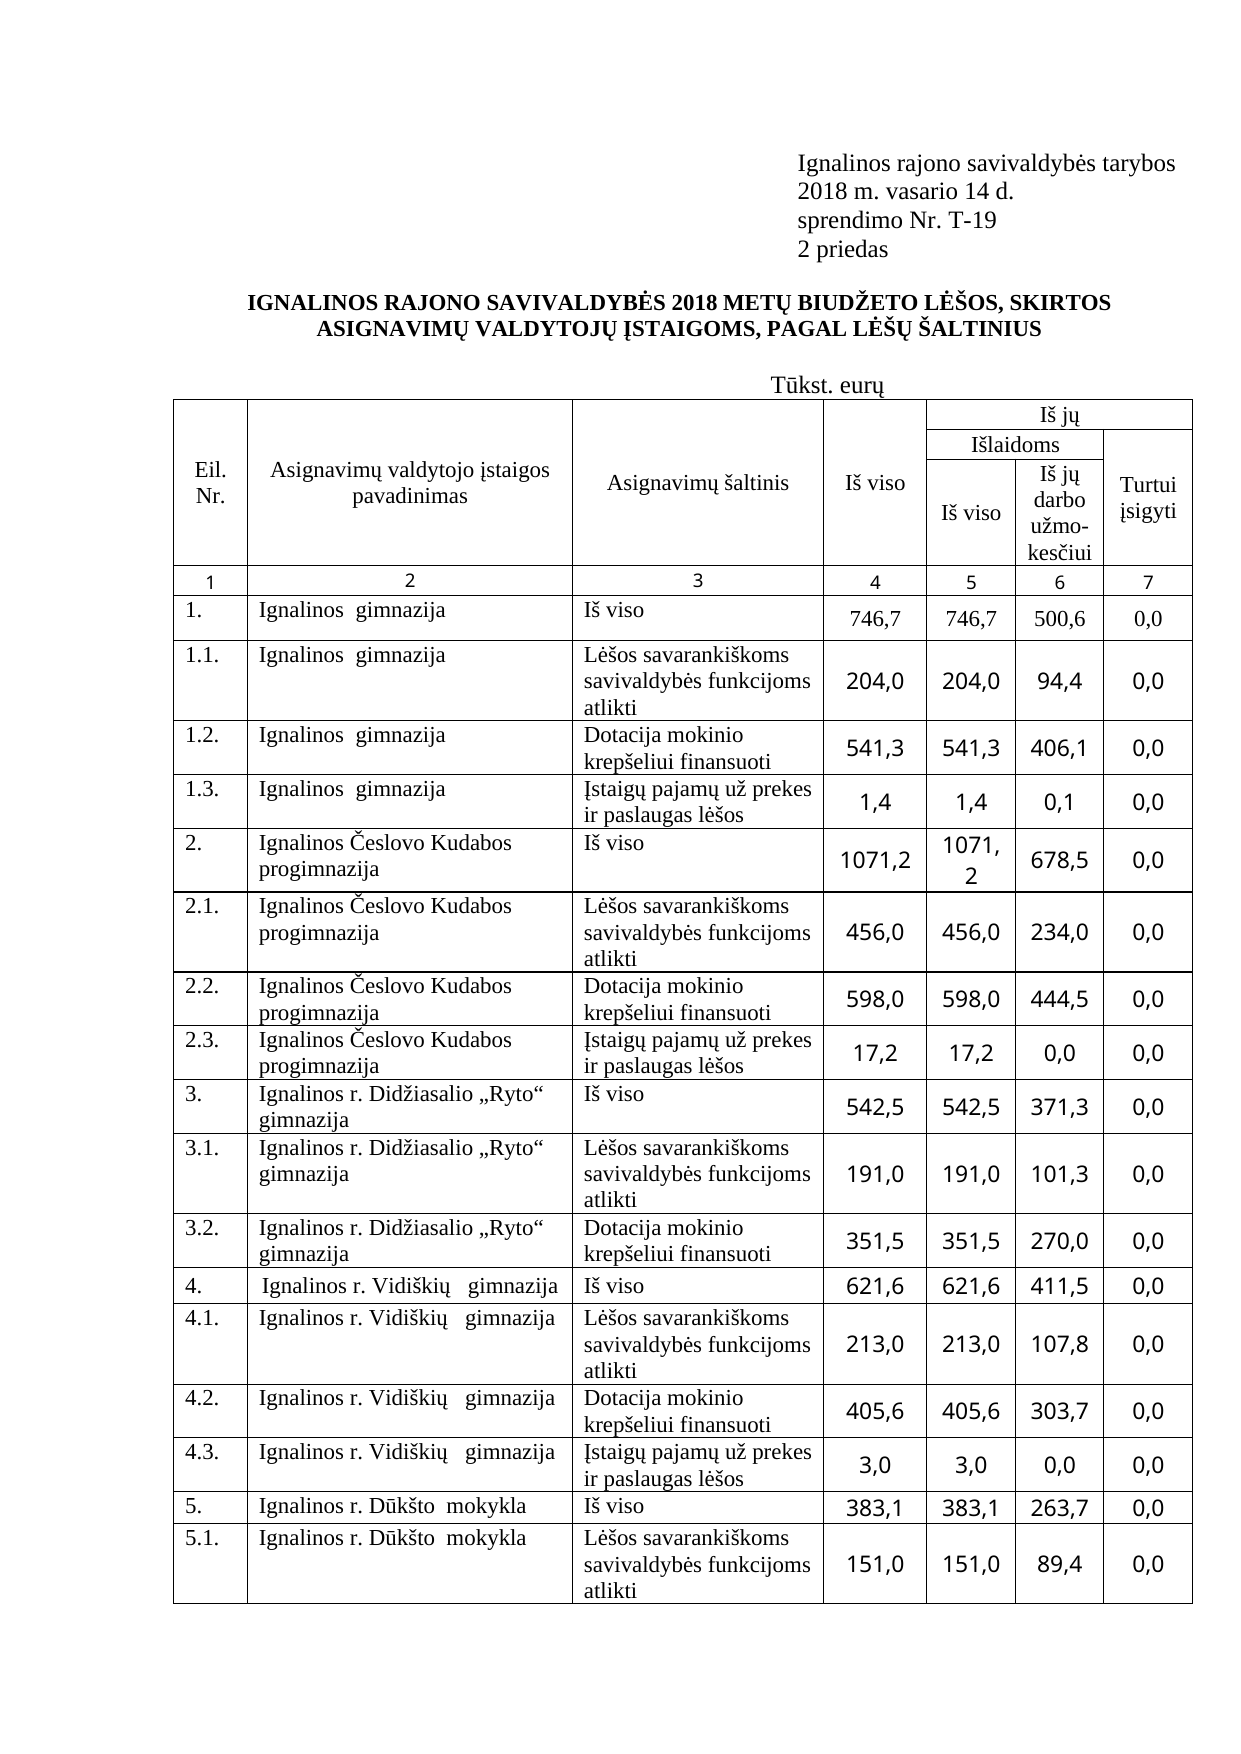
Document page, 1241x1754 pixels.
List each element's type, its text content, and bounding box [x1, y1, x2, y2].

table_header Eil. Nr. [174, 400, 247, 565]
text sprendimo Nr. T-19 [177, 205, 1181, 234]
table_cell 1 [174, 566, 247, 595]
table_cell 1. [174, 596, 247, 640]
table_cell 456,0 [824, 893, 926, 971]
table_cell 0,0 [1104, 973, 1192, 1025]
table_cell 94,4 [1016, 641, 1103, 720]
table_cell 3,0 [927, 1438, 1015, 1491]
table_cell Lėšos savarankiškoms savivaldybės funkcijoms atlikti [573, 1524, 823, 1603]
table_cell 0,0 [1016, 1438, 1103, 1491]
table_cell 204,0 [824, 641, 926, 720]
table_cell 234,0 [1016, 893, 1103, 971]
table_cell Iš viso [573, 596, 823, 640]
table_cell Dotacija mokinio krepšeliui finansuoti [573, 973, 823, 1025]
table_cell 17,2 [927, 1026, 1015, 1079]
table_cell 101,3 [1016, 1134, 1103, 1213]
table_cell 0,0 [1104, 721, 1192, 774]
table_cell 4.1. [174, 1304, 247, 1383]
table_cell 263,7 [1016, 1492, 1103, 1523]
table_cell 3. [174, 1080, 247, 1133]
table_cell 383,1 [927, 1492, 1015, 1523]
table_cell Įstaigų pajamų už prekes ir paslaugas lėšos [573, 1026, 823, 1079]
table_cell 191,0 [824, 1134, 926, 1213]
table_cell 17,2 [824, 1026, 926, 1079]
table_cell Iš viso [573, 1268, 823, 1303]
table_cell Ignalinos gimnazija [248, 641, 572, 720]
table_cell Lėšos savarankiškoms savivaldybės funkcijoms atlikti [573, 1134, 823, 1213]
table_cell Ignalinos gimnazija [248, 596, 572, 640]
table_cell 0,0 [1104, 1385, 1192, 1437]
table_cell 542,5 [824, 1080, 926, 1133]
table_cell 4. [174, 1268, 247, 1303]
table_cell Dotacija mokinio krepšeliui finansuoti [573, 1214, 823, 1267]
table_cell 621,6 [824, 1268, 926, 1303]
table_cell 0,0 [1104, 1438, 1192, 1491]
table_cell 213,0 [927, 1304, 1015, 1383]
text IGNALINOS RAJONO SAVIVALDYBĖS 2018 METŲ BIUDŽETO LĖŠOS, SKIRTOS ASIGNAVIMŲ VALDYTOJŲ ĮSTAIGOMS, PAGAL LĖŠŲ ŠALTINIUS [177, 289, 1181, 342]
table_cell 2.2. [174, 973, 247, 1025]
table_cell 678,5 [1016, 829, 1103, 891]
table_cell Ignalinos r. Didžiasalio „Ryto“ gimnazija [248, 1080, 572, 1133]
table_cell 5.1. [174, 1524, 247, 1603]
table_cell 0,0 [1104, 893, 1192, 971]
table_cell Turtui įsigyti [1104, 430, 1192, 565]
table_cell 0,0 [1016, 1026, 1103, 1079]
table_cell Dotacija mokinio krepšeliui finansuoti [573, 1385, 823, 1437]
table_cell Išlaidoms [927, 430, 1103, 458]
table_cell Lėšos savarankiškoms savivaldybės funkcijoms atlikti [573, 641, 823, 720]
table_cell 89,4 [1016, 1524, 1103, 1603]
table_cell Ignalinos r. Vidiškių gimnazija [248, 1385, 572, 1437]
table_cell 270,0 [1016, 1214, 1103, 1267]
table_cell 191,0 [927, 1134, 1015, 1213]
text 2018 m. vasario 14 d. [177, 176, 1181, 205]
table_cell 1.1. [174, 641, 247, 720]
table_cell 542,5 [927, 1080, 1015, 1133]
table_cell 0,0 [1104, 1214, 1192, 1267]
table_cell 213,0 [824, 1304, 926, 1383]
table_header Iš viso [824, 400, 926, 565]
table_cell Ignalinos Česlovo Kudabos progimnazija [248, 829, 572, 891]
table_cell 4 [824, 566, 926, 595]
table_cell 303,7 [1016, 1385, 1103, 1437]
table_cell 598,0 [927, 973, 1015, 1025]
table_cell Ignalinos Česlovo Kudabos progimnazija [248, 893, 572, 971]
table_cell 107,8 [1016, 1304, 1103, 1383]
table_cell Įstaigų pajamų už prekes ir paslaugas lėšos [573, 1438, 823, 1491]
table_cell 1,4 [824, 775, 926, 828]
table_cell 0,0 [1104, 641, 1192, 720]
table_cell 0,0 [1104, 1304, 1192, 1383]
table_cell 383,1 [824, 1492, 926, 1523]
table_cell 3,0 [824, 1438, 926, 1491]
table_cell Iš viso [573, 829, 823, 891]
table_cell 0,0 [1104, 1080, 1192, 1133]
table_cell Dotacija mokinio krepšeliui finansuoti [573, 721, 823, 774]
table_cell 541,3 [927, 721, 1015, 774]
table_cell Ignalinos r. Dūkšto mokykla [248, 1492, 572, 1523]
table_cell 1.2. [174, 721, 247, 774]
table_cell 541,3 [824, 721, 926, 774]
table_cell 0,0 [1104, 829, 1192, 891]
table_cell 3.1. [174, 1134, 247, 1213]
table_cell 371,3 [1016, 1080, 1103, 1133]
table_cell 0,0 [1104, 775, 1192, 828]
table_cell 2 [248, 566, 572, 595]
table_cell Ignalinos r. Vidiškių gimnazija [248, 1438, 572, 1491]
table_cell Iš viso [927, 460, 1015, 565]
table_cell 151,0 [824, 1524, 926, 1603]
table_cell 500,6 [1016, 596, 1103, 640]
table_header Iš jų [927, 400, 1192, 429]
table_cell 351,5 [824, 1214, 926, 1267]
table_cell 444,5 [1016, 973, 1103, 1025]
text Ignalinos rajono savivaldybės tarybos [177, 148, 1181, 176]
table_cell 151,0 [927, 1524, 1015, 1603]
table_cell Iš jų darbo užmo-kesčiui [1016, 460, 1103, 565]
table_cell 405,6 [927, 1385, 1015, 1437]
table_cell 0,0 [1104, 1524, 1192, 1603]
table_cell 5. [174, 1492, 247, 1523]
table_cell 5 [927, 566, 1015, 595]
table_cell 7 [1104, 566, 1192, 595]
table_cell Ignalinos r. Didžiasalio „Ryto“ gimnazija [248, 1214, 572, 1267]
table_cell 0,0 [1104, 1268, 1192, 1303]
table_cell 2.1. [174, 893, 247, 971]
table_cell Ignalinos r. Dūkšto mokykla [248, 1524, 572, 1603]
table_cell Ignalinos gimnazija [248, 775, 572, 828]
table_cell 411,5 [1016, 1268, 1103, 1303]
table_cell Ignalinos r. Vidiškių gimnazija [248, 1304, 572, 1383]
table_cell 2. [174, 829, 247, 891]
table_cell 3 [573, 566, 823, 595]
table_cell Lėšos savarankiškoms savivaldybės funkcijoms atlikti [573, 1304, 823, 1383]
table_cell Ignalinos Česlovo Kudabos progimnazija [248, 973, 572, 1025]
table_cell 456,0 [927, 893, 1015, 971]
table_cell 746,7 [824, 596, 926, 640]
table_cell Ignalinos r. Vidiškių gimnazija [248, 1268, 572, 1303]
table_cell Ignalinos Česlovo Kudabos progimnazija [248, 1026, 572, 1079]
table_cell 3.2. [174, 1214, 247, 1267]
table_cell 0,0 [1104, 1134, 1192, 1213]
table_cell 406,1 [1016, 721, 1103, 774]
text 2 priedas [177, 234, 1181, 263]
table_cell Lėšos savarankiškoms savivaldybės funkcijoms atlikti [573, 893, 823, 971]
table_cell Iš viso [573, 1492, 823, 1523]
table_cell Ignalinos r. Didžiasalio „Ryto“ gimnazija [248, 1134, 572, 1213]
table_cell 1071,2 [927, 829, 1015, 891]
table_cell 1071,2 [824, 829, 926, 891]
table_cell 351,5 [927, 1214, 1015, 1267]
table_cell Iš viso [573, 1080, 823, 1133]
table_cell 746,7 [927, 596, 1015, 640]
table_cell 598,0 [824, 973, 926, 1025]
table_cell 4.3. [174, 1438, 247, 1491]
table_cell Įstaigų pajamų už prekes ir paslaugas lėšos [573, 775, 823, 828]
table_cell 4.2. [174, 1385, 247, 1437]
table_cell 1.3. [174, 775, 247, 828]
table_cell 0,1 [1016, 775, 1103, 828]
table_header Asignavimų šaltinis [573, 400, 823, 565]
table_cell 0,0 [1104, 1026, 1192, 1079]
table_cell 2.3. [174, 1026, 247, 1079]
table_cell 621,6 [927, 1268, 1015, 1303]
table_cell Ignalinos gimnazija [248, 721, 572, 774]
text Tūkst. eurų [181, 370, 1181, 399]
table_cell 405,6 [824, 1385, 926, 1437]
table_cell 0,0 [1104, 596, 1192, 640]
table_cell 0,0 [1104, 1492, 1192, 1523]
table_cell 6 [1016, 566, 1103, 595]
table_cell 204,0 [927, 641, 1015, 720]
table_cell 1,4 [927, 775, 1015, 828]
table_header Asignavimų valdytojo įstaigos pavadinimas [248, 400, 572, 565]
